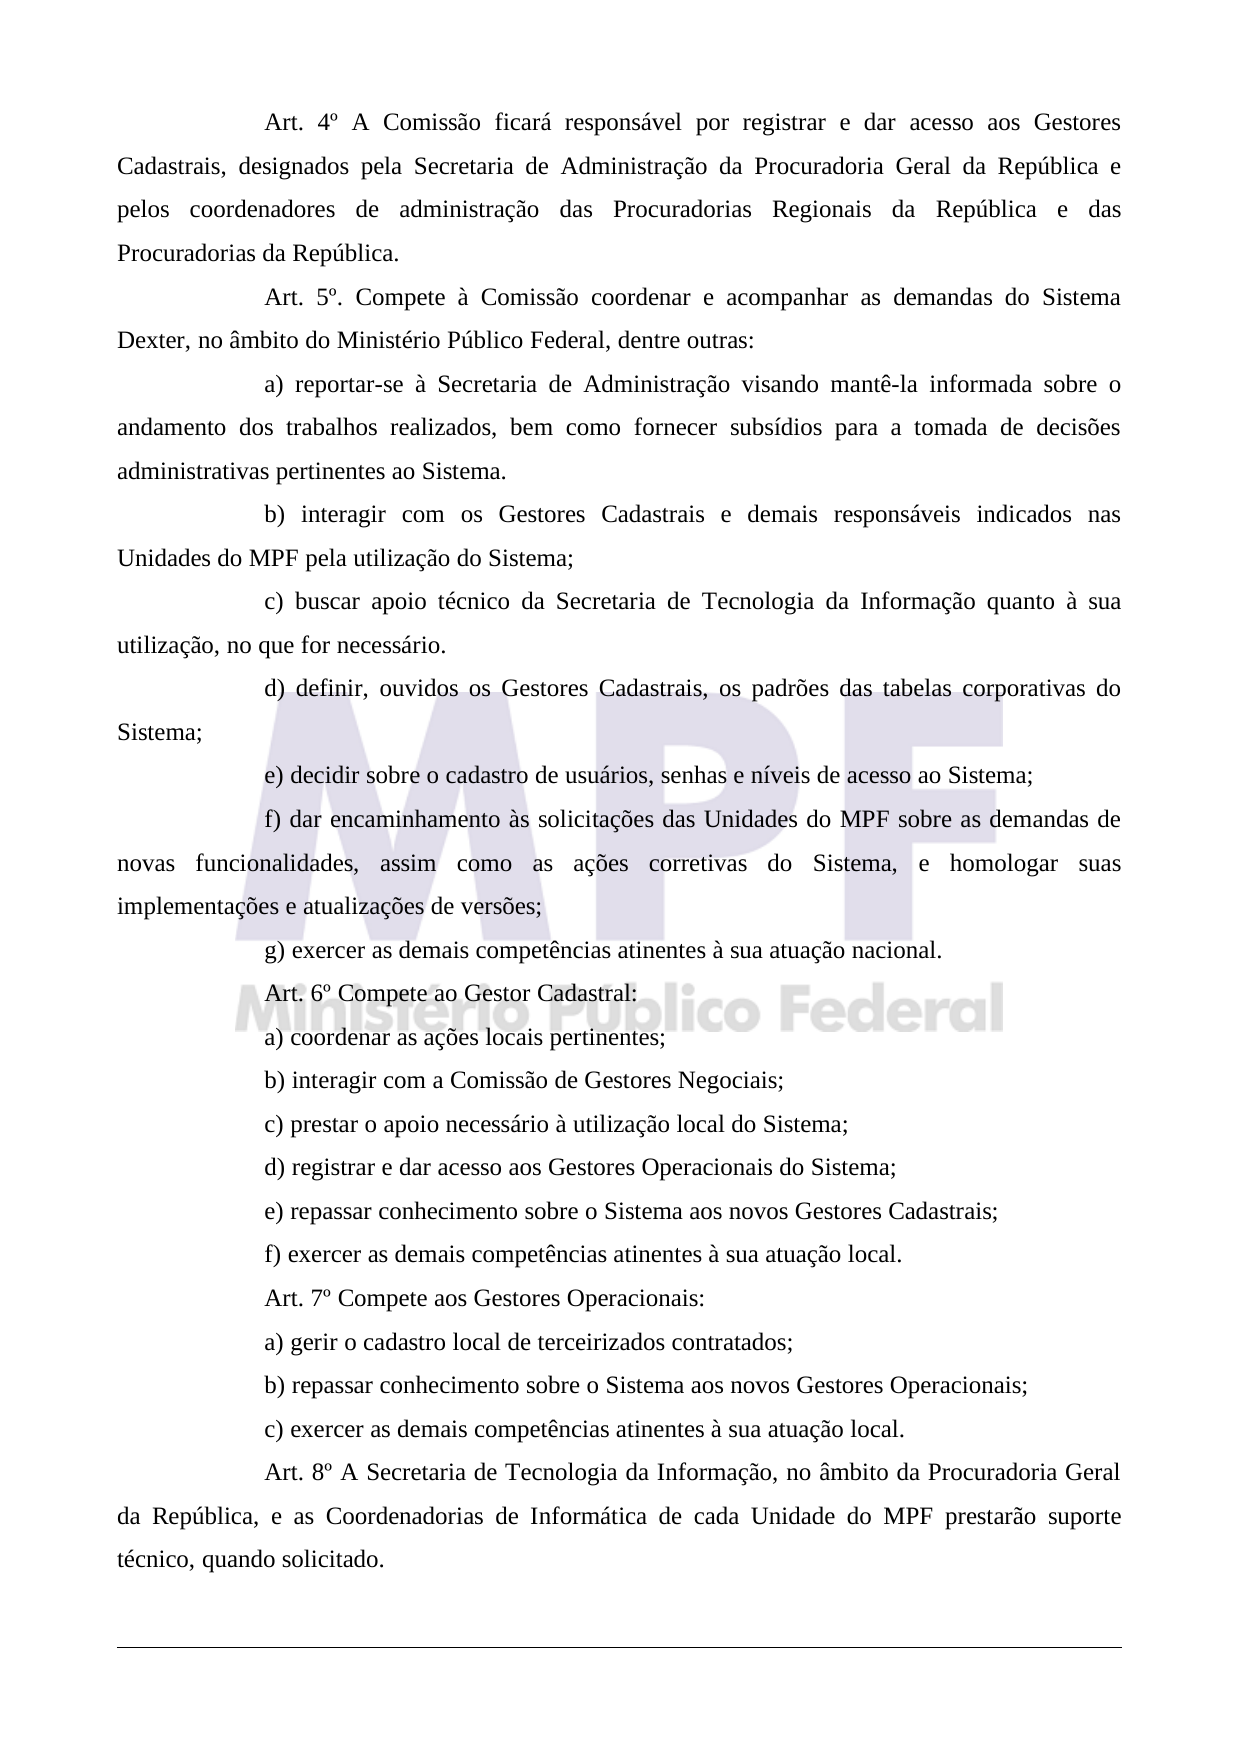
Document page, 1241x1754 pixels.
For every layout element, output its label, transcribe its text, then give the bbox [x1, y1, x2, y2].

text Art. 6º Compete ao Gestor Cadastral: [117, 978, 1122, 1007]
text a) coordenar as ações locais pertinentes; [117, 1022, 1122, 1051]
picture [235, 789, 1004, 804]
text e) decidir sobre o cadastro de usuários, senhas e níveis de acesso ao Sistema; [117, 760, 1122, 789]
text f) dar encaminhamento às solicitações das Unidades do MPF sobre as demandas de novas funcionalidades, assim como as ações corretivas do Sistema, e homologar suas implementações e atualizações de versões; [117, 804, 1122, 920]
picture [235, 1007, 1004, 1022]
text c) buscar apoio técnico da Secretaria de Tecnologia da Informação quanto à sua utilização, no que for necessário. [117, 586, 1122, 659]
text Art. 4º A Comissão ficará responsável por registrar e dar acesso aos Gestores Cadastrais, designados pela Secretaria de Administração da Procuradoria Geral da República e pelos coordenadores de administração das Procuradorias Regionais da República e das Procuradorias da República. [117, 107, 1122, 267]
picture [235, 746, 1004, 760]
text a) gerir o cadastro local de terceirizados contratados; [117, 1326, 1122, 1355]
text b) interagir com a Comissão de Gestores Negociais; [117, 1065, 1122, 1094]
text f) exercer as demais competências atinentes à sua atuação local. [117, 1239, 1122, 1268]
text d) definir, ouvidos os Gestores Cadastrais, os padrões das tabelas corporativas do Sistema; [117, 673, 1122, 746]
text b) interagir com os Gestores Cadastrais e demais responsáveis indicados nas Unidades do MPF pela utilização do Sistema; [117, 499, 1122, 572]
text Art. 5º. Compete à Comissão coordenar e acompanhar as demandas do Sistema Dexter, no âmbito do Ministério Público Federal, dentre outras: [117, 281, 1122, 354]
text a) reportar-se à Secretaria de Administração visando mantê-la informada sobre o andamento dos trabalhos realizados, bem como fornecer subsídios para a tomada de decisões administrativas pertinentes ao Sistema. [117, 368, 1122, 484]
text d) registrar e dar acesso aos Gestores Operacionais do Sistema; [117, 1152, 1122, 1181]
text g) exercer as demais competências atinentes à sua atuação nacional. [117, 934, 1122, 963]
text Art. 7º Compete aos Gestores Operacionais: [117, 1283, 1122, 1312]
text c) prestar o apoio necessário à utilização local do Sistema; [117, 1109, 1122, 1138]
picture [235, 963, 1004, 978]
text c) exercer as demais competências atinentes à sua atuação local. [117, 1413, 1122, 1442]
text e) repassar conhecimento sobre o Sistema aos novos Gestores Cadastrais; [117, 1196, 1122, 1225]
text b) repassar conhecimento sobre o Sistema aos novos Gestores Operacionais; [117, 1370, 1122, 1399]
text Art. 8º A Secretaria de Tecnologia da Informação, no âmbito da Procuradoria Geral da República, e as Coordenadorias de Informática de cada Unidade do MPF prestarão suporte técnico, quando solicitado. [117, 1457, 1122, 1573]
picture [235, 920, 1004, 934]
